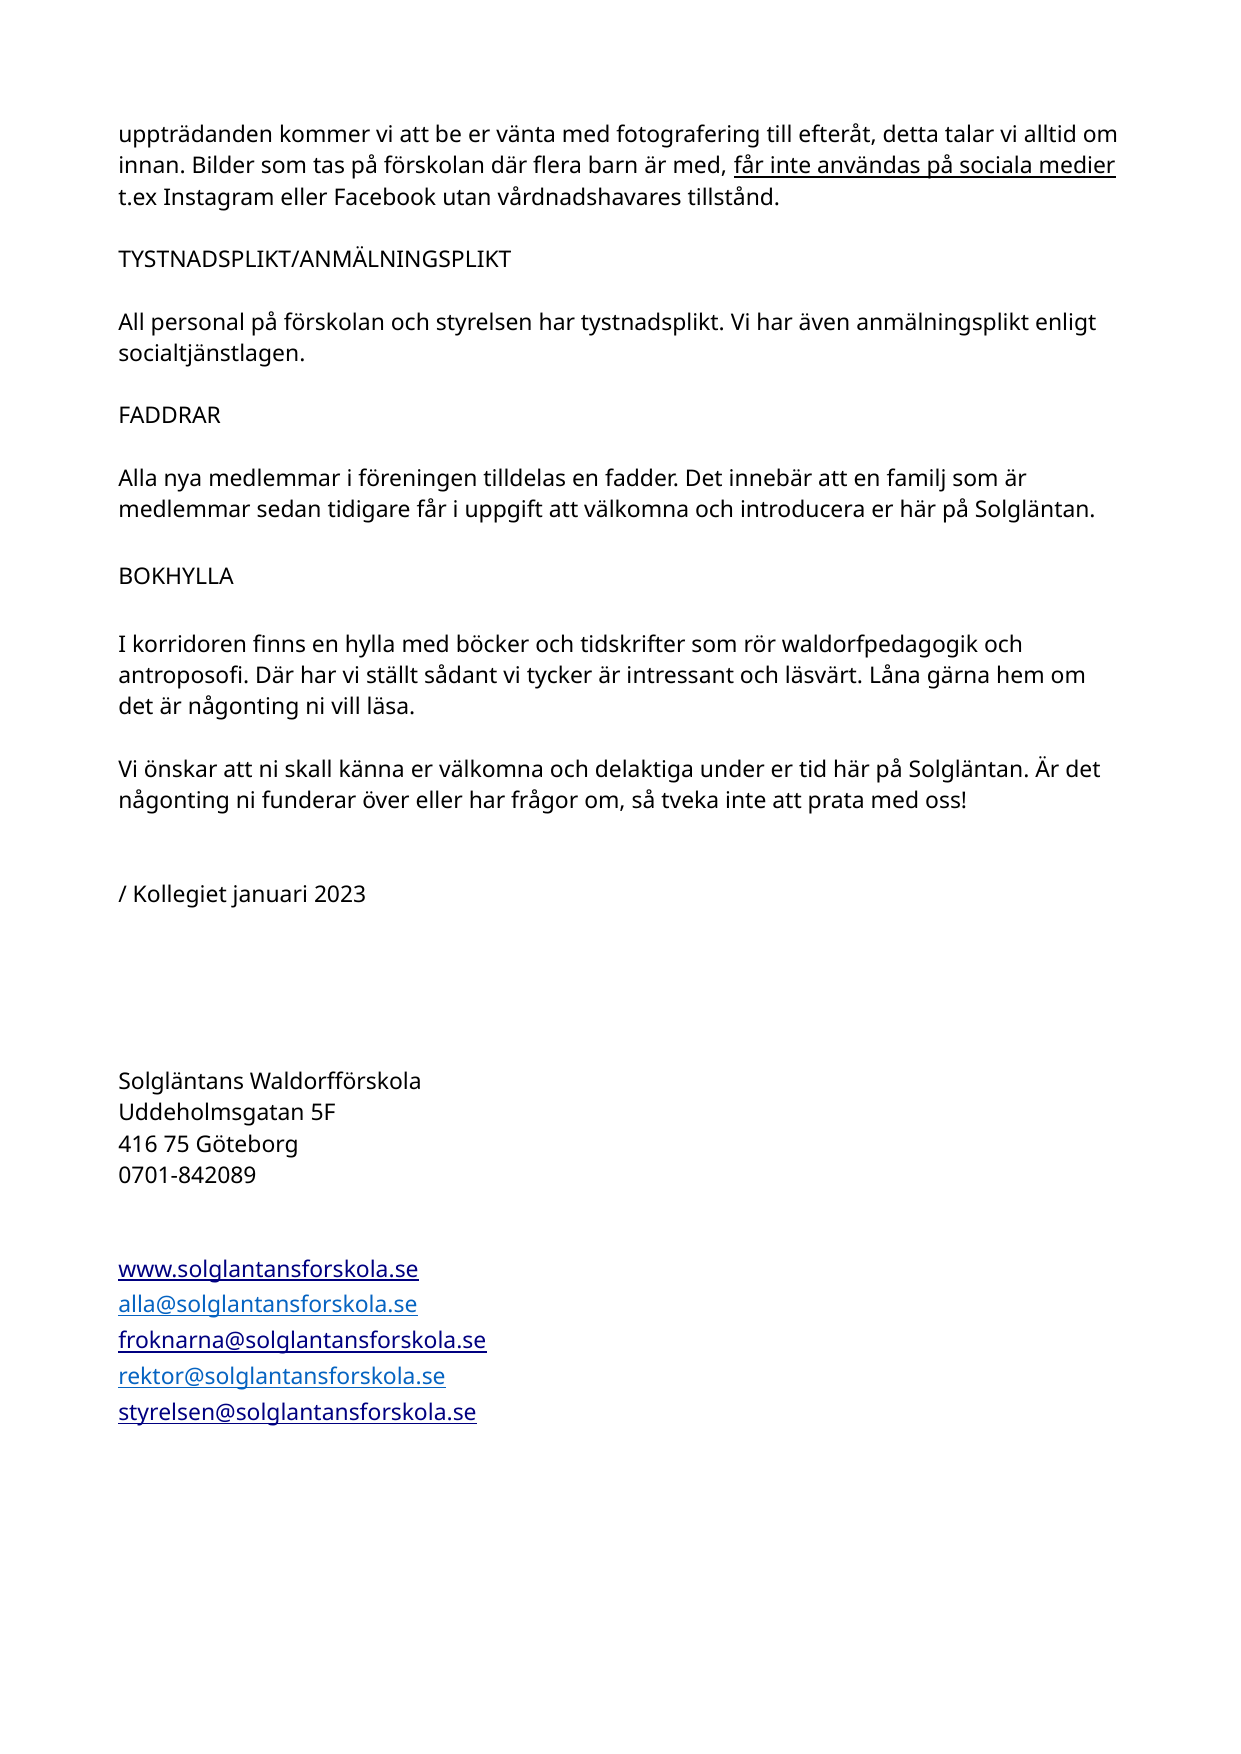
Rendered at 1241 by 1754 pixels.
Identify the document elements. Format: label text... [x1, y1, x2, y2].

text 416 75 Göteborg [118, 1127, 1122, 1159]
text froknarna@solglantansforskola.se [118, 1324, 1122, 1356]
text alla@solglantansforskola.se [118, 1288, 1122, 1320]
text FADDRAR [118, 399, 1122, 431]
text All personal på förskolan och styrelsen har tystnadsplikt. Vi har även anmälningsplikt enligt socialtjänstlagen. [118, 306, 1122, 368]
text rektor@solglantansforskola.se [118, 1360, 1122, 1392]
text Solgläntans Waldorfförskola [118, 1065, 1122, 1096]
text / Kollegiet januari 2023 [118, 877, 1122, 909]
text Alla nya medlemmar i föreningen tilldelas en fadder. Det innebär att en familj som är medlemmar sedan tidigare får i uppgift att välkomna och introducera er här på Solgläntan. [118, 462, 1122, 524]
text TYSTNADSPLIKT/ANMÄLNINGSPLIKT [118, 243, 1122, 274]
text I korridoren finns en hylla med böcker och tidskrifter som rör waldorfpedagogik och antroposofi. Där har vi ställt sådant vi tycker är intressant och läsvärt. Låna gärna hem om det är någonting ni vill läsa. [118, 627, 1122, 721]
text BOKHYLLA [118, 560, 1122, 592]
text 0701-842089 [118, 1159, 1122, 1190]
text uppträdanden kommer vi att be er vänta med fotografering till efteråt, detta talar vi alltid om innan. Bilder som tas på förskolan där flera barn är med, får inte användas på sociala medier t.ex Instagram eller Facebook utan vårdnadshavares tillstånd. [118, 118, 1122, 212]
text Vi önskar att ni skall känna er välkomna och delaktiga under er tid här på Solgläntan. Är det någonting ni funderar över eller har frågor om, så tveka inte att prata med oss! [118, 752, 1122, 815]
text www.solglantansforskola.se [118, 1252, 1122, 1284]
text Uddeholmsgatan 5F [118, 1096, 1122, 1127]
text styrelsen@solglantansforskola.se [118, 1396, 1122, 1427]
